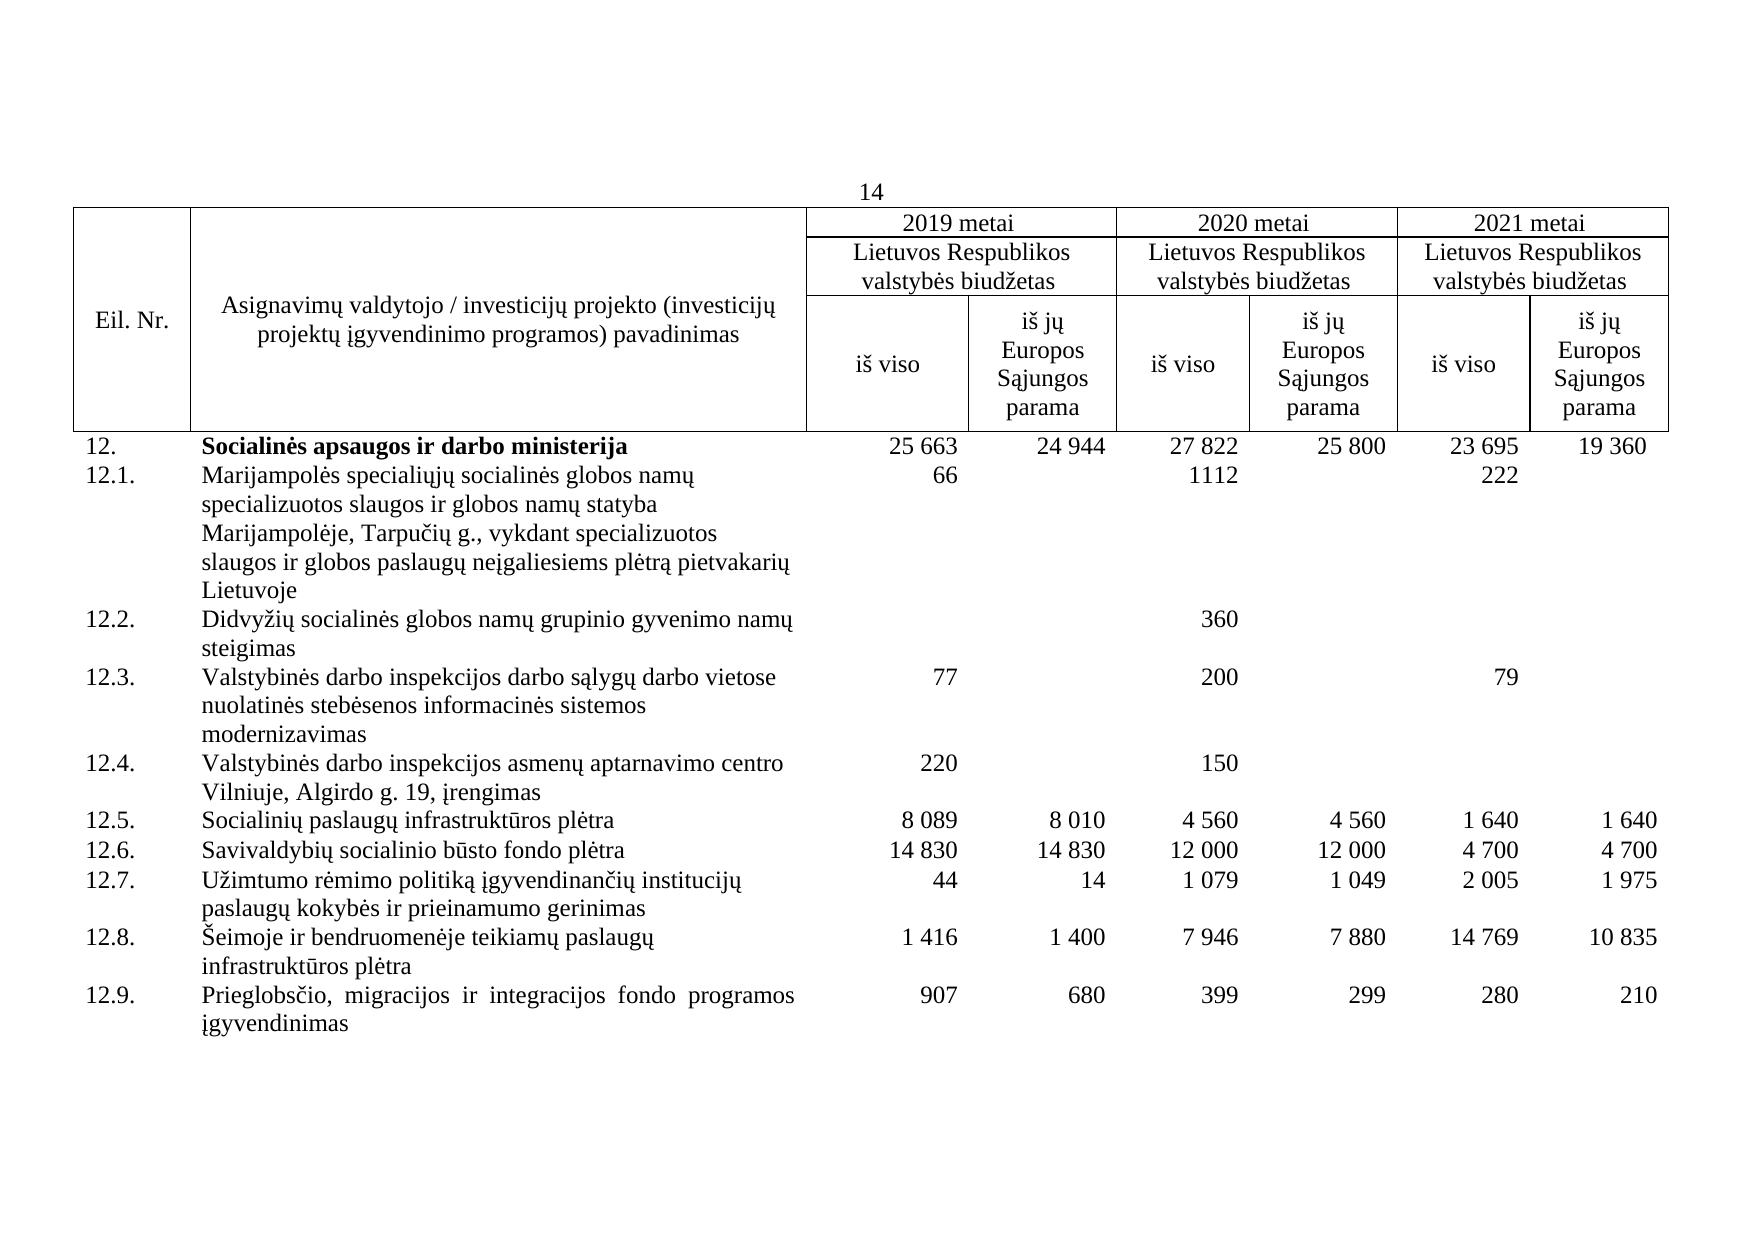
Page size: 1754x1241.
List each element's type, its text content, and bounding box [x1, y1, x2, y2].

table_cell 210 [1530, 980, 1668, 1037]
table_cell 24 944 [969, 432, 1116, 461]
table_cell 12.8. [74, 922, 190, 980]
table_cell [1249, 461, 1397, 604]
table_cell 8 089 [806, 806, 969, 835]
table_cell 12.5. [74, 806, 190, 835]
table_cell 907 [806, 980, 969, 1037]
table_cell [1249, 748, 1397, 806]
table_cell Lietuvos Respublikos valstybės biudžetas [1398, 238, 1668, 295]
table_cell 2 005 [1397, 865, 1530, 922]
table_cell 14 830 [806, 835, 969, 865]
table_cell 8 010 [969, 806, 1116, 835]
table_cell 19 360 [1530, 432, 1668, 461]
table_cell 12 000 [1116, 835, 1249, 865]
table_cell 399 [1116, 980, 1249, 1037]
table_cell 12.7. [74, 865, 190, 922]
table_cell [969, 461, 1116, 604]
table_cell 66 [806, 461, 969, 604]
table_cell iš jų Europos Sąjungos parama [969, 296, 1116, 431]
table_cell Valstybinės darbo inspekcijos asmenų aptarnavimo centro Vilniuje, Algirdo g. 19, įrengimas [190, 748, 806, 806]
table_cell 77 [806, 662, 969, 748]
table_cell 7 946 [1116, 922, 1249, 980]
table_cell 14 769 [1397, 922, 1530, 980]
table_cell [1397, 604, 1530, 662]
table_cell [969, 662, 1116, 748]
table_cell 12.3. [74, 662, 190, 748]
table_cell 150 [1116, 748, 1249, 806]
table_cell Lietuvos Respublikos valstybės biudžetas [807, 238, 1116, 295]
table_cell 4 560 [1116, 806, 1249, 835]
table_cell [1530, 461, 1668, 604]
table_cell 12.4. [74, 748, 190, 806]
table_cell 79 [1397, 662, 1530, 748]
table_cell 7 880 [1249, 922, 1397, 980]
table_cell [1530, 748, 1668, 806]
table_cell iš viso [1398, 296, 1529, 431]
table_cell [969, 604, 1116, 662]
table_cell 12. [74, 432, 190, 461]
table_cell 360 [1116, 604, 1249, 662]
table_cell 1 640 [1397, 806, 1530, 835]
table_cell Marijampolės specialiųjų socialinės globos namų specializuotos slaugos ir globos namų statyba Marijampolėje, Tarpučių g., vykdant specializuotos slaugos ir globos paslaugų neįgaliesiems plėtrą pietvakarių Lietuvoje [190, 461, 806, 604]
table_cell 25 663 [806, 432, 969, 461]
table_cell 4 700 [1530, 835, 1668, 865]
table_cell [1397, 748, 1530, 806]
table_cell 4 700 [1397, 835, 1530, 865]
table_cell 12.9. [74, 980, 190, 1037]
table_cell 1112 [1116, 461, 1249, 604]
table_cell [969, 748, 1116, 806]
table_cell Savivaldybių socialinio būsto fondo plėtra [190, 835, 806, 865]
table_cell Socialinės apsaugos ir darbo ministerija [190, 432, 806, 461]
table_header Eil. Nr. [74, 208, 190, 431]
table_cell Socialinių paslaugų infrastruktūros plėtra [190, 806, 806, 835]
table_cell 12.1. [74, 461, 190, 604]
table_cell [1249, 662, 1397, 748]
table_header Asignavimų valdytojo / investicijų projekto (investicijų projektų įgyvendinimo programos) pavadinimas [191, 208, 806, 431]
table_cell 12.2. [74, 604, 190, 662]
table_cell 4 560 [1249, 806, 1397, 835]
table_cell 14 [969, 865, 1116, 922]
table_cell 1 079 [1116, 865, 1249, 922]
table_cell [806, 604, 969, 662]
table_cell iš jų Europos Sąjungos parama [1531, 296, 1668, 431]
table_cell Lietuvos Respublikos valstybės biudžetas [1117, 238, 1397, 295]
table_cell iš jų Europos Sąjungos parama [1250, 296, 1397, 431]
table_cell 1 640 [1530, 806, 1668, 835]
table_cell 280 [1397, 980, 1530, 1037]
table_header 2020 metai [1117, 208, 1397, 236]
table_cell 27 822 [1116, 432, 1249, 461]
table_cell 1 416 [806, 922, 969, 980]
table_cell 299 [1249, 980, 1397, 1037]
table_cell 10 835 [1530, 922, 1668, 980]
table_cell iš viso [807, 296, 968, 431]
table_cell 680 [969, 980, 1116, 1037]
table_cell 220 [806, 748, 969, 806]
table_cell 1 049 [1249, 865, 1397, 922]
table_cell [1530, 662, 1668, 748]
table_cell 12 000 [1249, 835, 1397, 865]
table_cell Valstybinės darbo inspekcijos darbo sąlygų darbo vietose nuolatinės stebėsenos informacinės sistemos modernizavimas [190, 662, 806, 748]
table_cell Didvyžių socialinės globos namų grupinio gyvenimo namų steigimas [190, 604, 806, 662]
table_cell iš viso [1117, 296, 1249, 431]
table_cell 222 [1397, 461, 1530, 604]
table_cell Prieglobsčio, migracijos ir integracijos fondo programos įgyvendinimas [190, 980, 806, 1037]
table_cell 25 800 [1249, 432, 1397, 461]
table_cell 12.6. [74, 835, 190, 865]
table_cell [1530, 604, 1668, 662]
table_cell 44 [806, 865, 969, 922]
table_cell 1 975 [1530, 865, 1668, 922]
table_cell 23 695 [1397, 432, 1530, 461]
table_cell [1249, 604, 1397, 662]
table_cell Užimtumo rėmimo politiką įgyvendinančių institucijų paslaugų kokybės ir prieinamumo gerinimas [190, 865, 806, 922]
table_header 2019 metai [807, 208, 1116, 236]
table_cell 1 400 [969, 922, 1116, 980]
table_cell 14 830 [969, 835, 1116, 865]
table_header 2021 metai [1398, 208, 1668, 236]
table_cell Šeimoje ir bendruomenėje teikiamų paslaugų infrastruktūros plėtra [190, 922, 806, 980]
table_cell 200 [1116, 662, 1249, 748]
